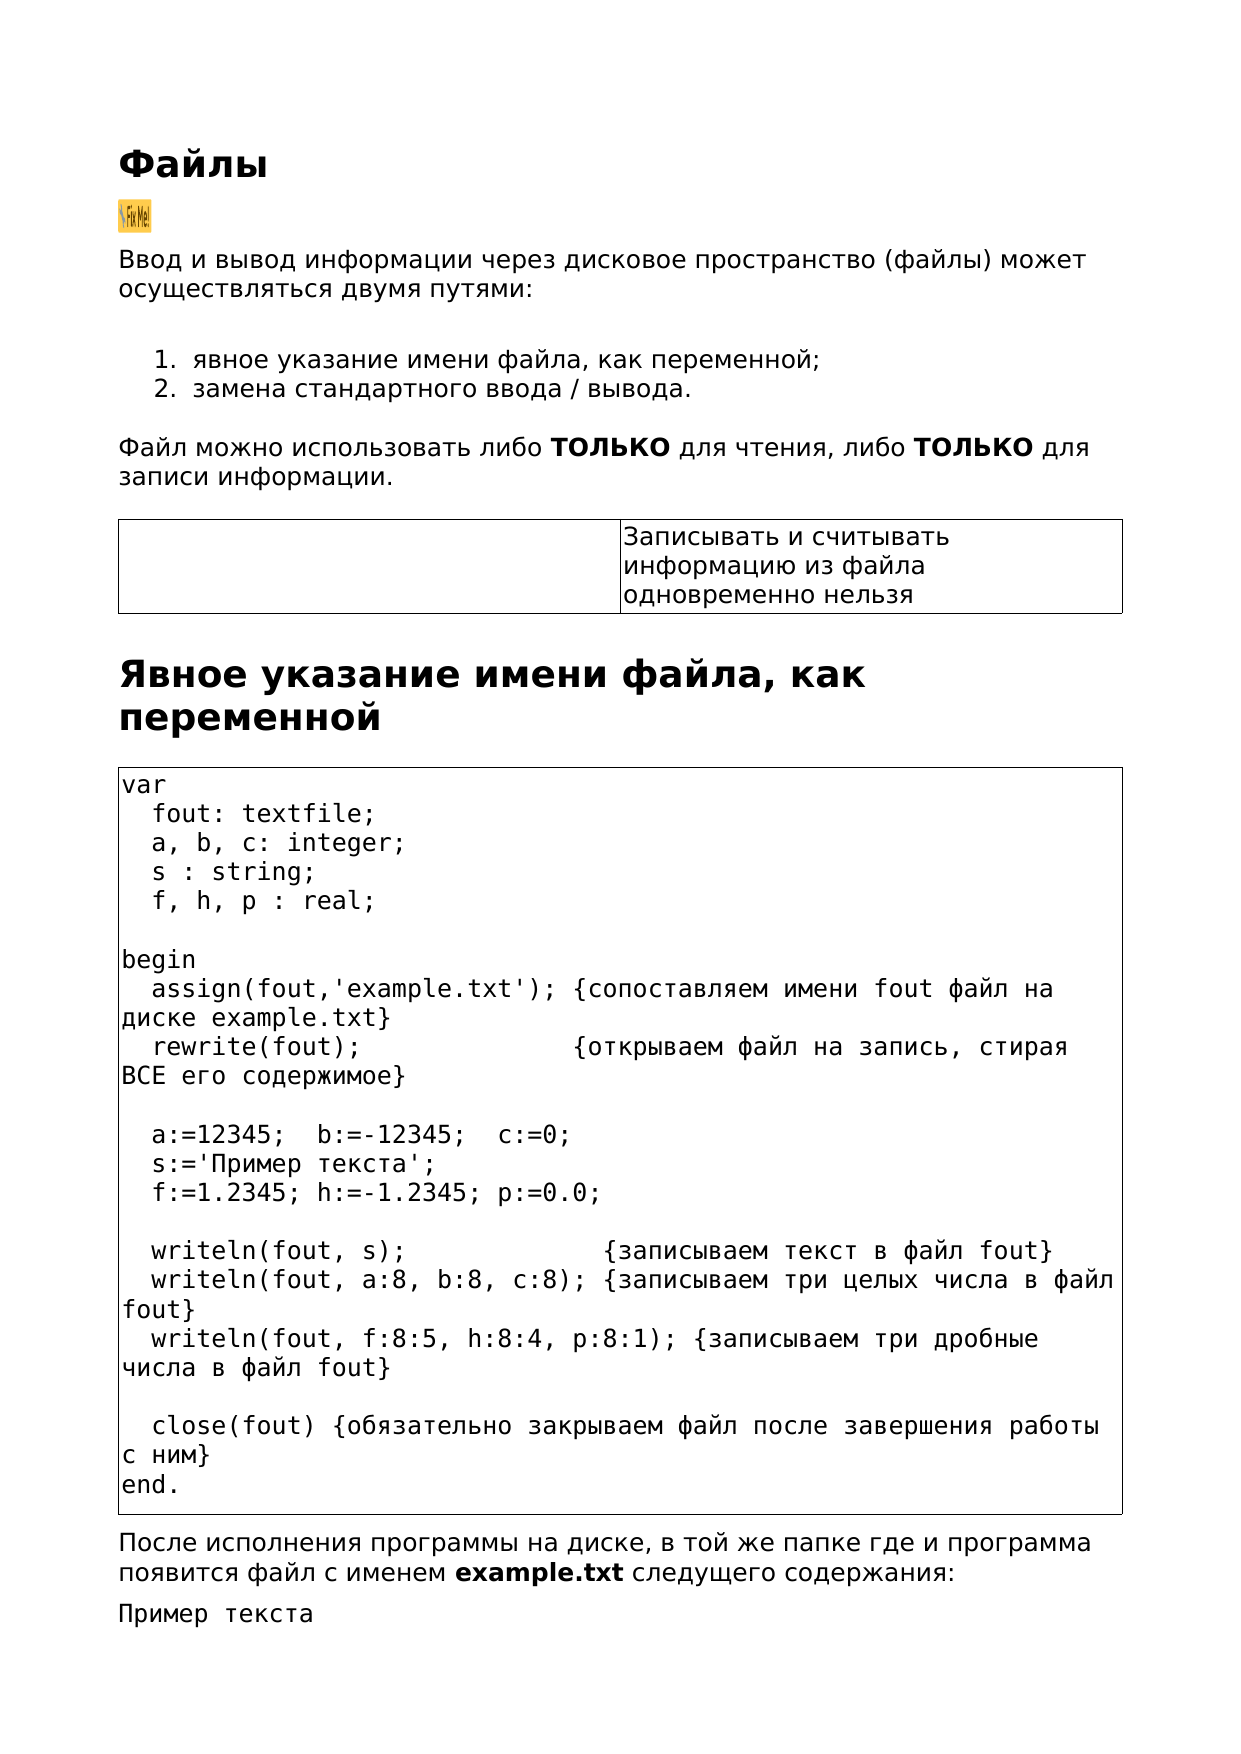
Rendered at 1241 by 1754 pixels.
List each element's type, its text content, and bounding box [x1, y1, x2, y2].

list явное указание имени файла, как переменной; [177, 346, 1122, 375]
text После исполнения программы на диске, в той же папке где и программа появится файл с именем example.txt следущего содержания: [118, 1529, 1122, 1587]
text Файл можно использовать либо ТОЛЬКО для чтения, либо ТОЛЬКО для записи информации. [118, 433, 1122, 492]
subtitle Файлы [118, 143, 1122, 187]
list замена стандартного ввода / вывода. [177, 375, 1122, 404]
table_header var fout: textfile; a, b, c: integer; s : string; f, h, p : real; begin assign(fout,'example.txt'); {сопоставляем имени fout файл на диске example.txt} rewrite(fout); {открываем файл на запись, стирая ВСЕ его содержимое} a:=12345; b:=-12345; c:=0; s:='Пример текста'; f:=1.2345; h:=-1.2345; p:=0.0; writeln(fout, s); {записываем текст в файл fout} writeln(fout, a:8, b:8, c:8); {записываем три целых числа в файл fout} writeln(fout, f:8:5, h:8:4, p:8:1); {записываем три дробные числа в файл fout} close(fout) {обязательно закрываем файл после завершения работы с ним} end. [119, 768, 1122, 1514]
table_header Записывать и считывать информацию из файла одновременно нельзя [621, 520, 1122, 612]
text Ввод и вывод информации через дисковое пространство (файлы) может осуществляться двумя путями: [118, 245, 1122, 303]
table_header [119, 520, 620, 612]
text Пример текста [118, 1599, 1122, 1629]
subtitle Явное указание имени файла, как переменной [118, 652, 1122, 739]
